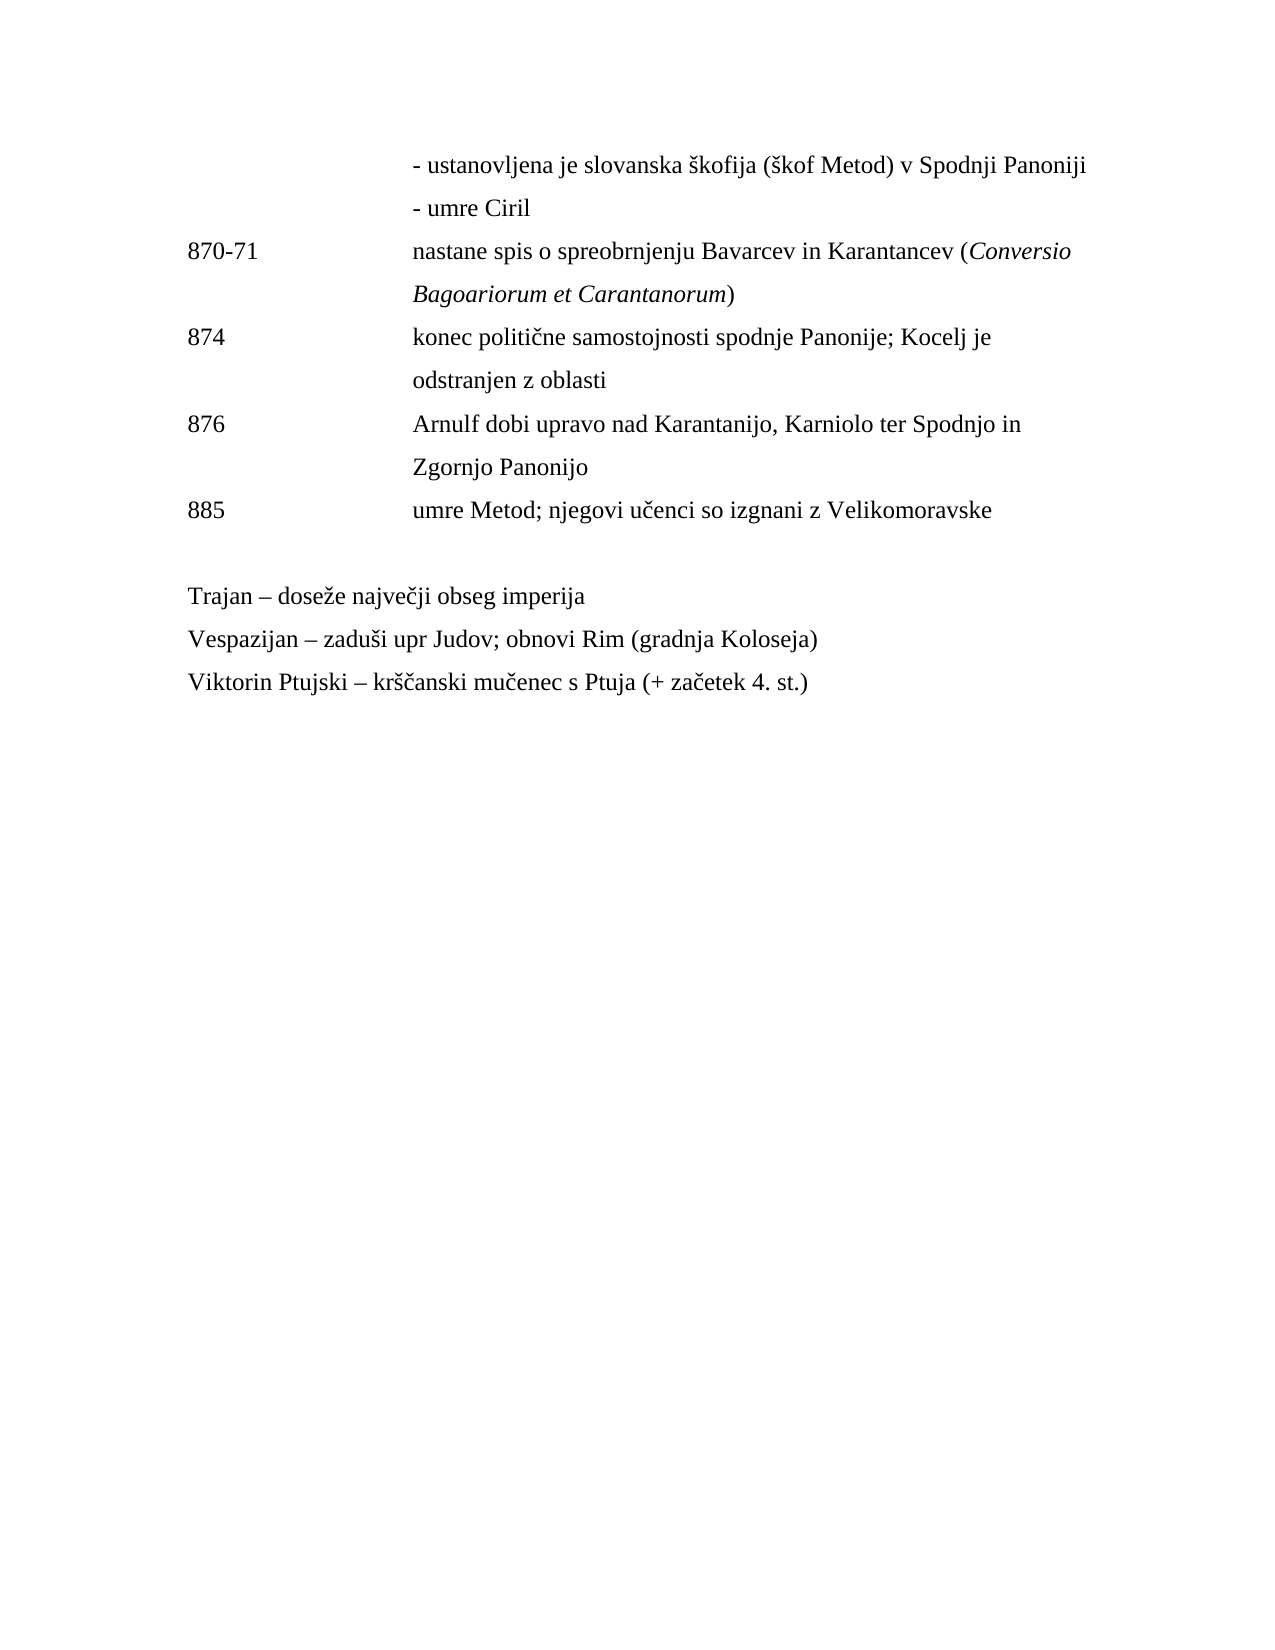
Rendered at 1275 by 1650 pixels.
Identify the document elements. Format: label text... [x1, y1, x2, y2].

text Vespazijan – zaduši upr Judov; obnovi Rim (gradnja Koloseja) [187, 624, 1087, 653]
text Trajan – doseže največji obseg imperija [187, 581, 1087, 610]
text 870-71 nastane spis o spreobrnjenju Bavarcev in Karantancev (Conversio Bagoariorum et Carantanorum) [187, 236, 1087, 308]
text Viktorin Ptujski – krščanski mučenec s Ptuja (+ začetek 4. st.) [187, 667, 1087, 696]
text 885 umre Metod; njegovi učenci so izgnani z Velikomoravske [187, 495, 1087, 524]
text 876 Arnulf dobi upravo nad Karantanijo, Karniolo ter Spodnjo in Zgornjo Panonijo [187, 409, 1087, 481]
text - umre Ciril [187, 193, 1087, 222]
text - ustanovljena je slovanska škofija (škof Metod) v Spodnji Panoniji [187, 150, 1087, 179]
text 874 konec politične samostojnosti spodnje Panonije; Kocelj je odstranjen z oblasti [187, 322, 1087, 394]
